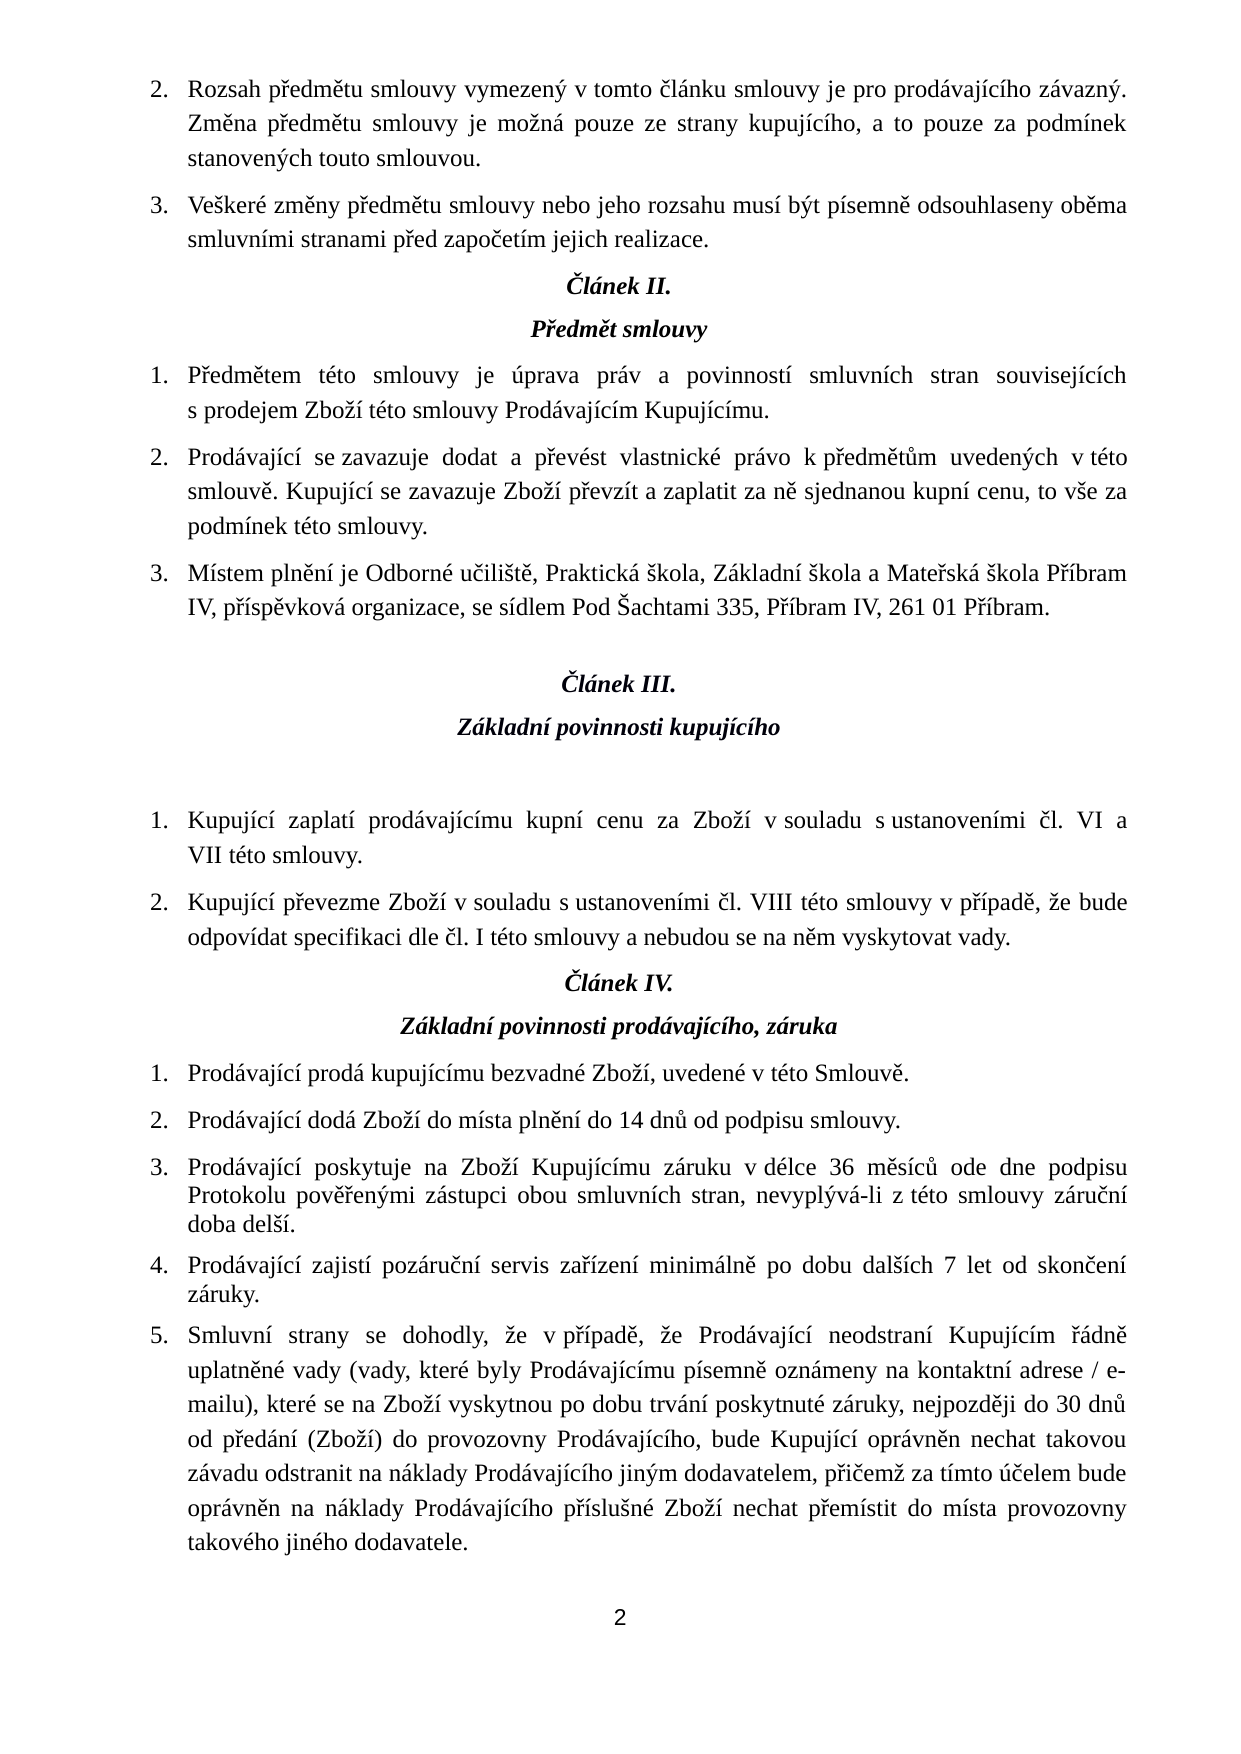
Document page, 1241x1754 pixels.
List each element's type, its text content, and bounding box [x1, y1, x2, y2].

text Článek II. [112, 271, 1128, 300]
list Místem plnění je Odborné učiliště, Praktická škola, Základní škola a Mateřská škola Příbram IV, příspěvková organizace, se sídlem Pod Šachtami 335, Příbram IV, 261 01 Příbram. [150, 558, 1128, 621]
text Článek IV. [112, 968, 1128, 997]
list Prodávající prodá kupujícímu bezvadné Zboží, uvedené v této Smlouvě. [150, 1058, 1128, 1087]
list Rozsah předmětu smlouvy vymezený v tomto článku smlouvy je pro prodávajícího závazný. Změna předmětu smlouvy je možná pouze ze strany kupujícího, a to pouze za podmínek stanovených touto smlouvou. [150, 74, 1128, 171]
text Předmět smlouvy [112, 314, 1128, 342]
list Kupující převezme Zboží v souladu s ustanoveními čl. VIII této smlouvy v případě, že bude odpovídat specifikaci dle čl. I této smlouvy a nebudou se na něm vyskytovat vady. [150, 887, 1128, 950]
list Prodávající zajistí pozáruční servis zařízení minimálně po dobu dalších 7 let od skončení záruky. [150, 1251, 1128, 1308]
list Prodávající dodá Zboží do místa plnění do 14 dnů od podpisu smlouvy. [150, 1105, 1128, 1134]
subtitle Základní povinnosti kupujícího [112, 712, 1128, 741]
list Předmětem této smlouvy je úprava práv a povinností smluvních stran souvisejících s prodejem Zboží této smlouvy Prodávajícím Kupujícímu. [150, 361, 1128, 424]
list Smluvní strany se dohodly, že v případě, že Prodávající neodstraní Kupujícím řádně uplatněné vady (vady, které byly Prodávajícímu písemně oznámeny na kontaktní adrese / e-mailu), které se na Zboží vyskytnou po dobu trvání poskytnuté záruky, nejpozději do 30 dnů od předání (Zboží) do provozovny Prodávajícího, bude Kupující oprávněn nechat takovou závadu odstranit na náklady Prodávajícího jiným dodavatelem, přičemž za tímto účelem bude oprávněn na náklady Prodávajícího příslušné Zboží nechat přemístit do místa provozovny takového jiného dodavatele. [150, 1321, 1128, 1556]
list Kupující zaplatí prodávajícímu kupní cenu za Zboží v souladu s ustanoveními čl. VI a VII této smlouvy. [150, 806, 1128, 869]
list Veškeré změny předmětu smlouvy nebo jeho rozsahu musí být písemně odsouhlaseny oběma smluvními stranami před započetím jejich realizace. [150, 190, 1128, 253]
text Základní povinnosti prodávajícího, záruka [112, 1011, 1128, 1040]
subtitle Článek III. [112, 669, 1128, 698]
list Prodávající poskytuje na Zboží Kupujícímu záruku v délce 36 měsíců ode dne podpisu Protokolu pověřenými zástupci obou smluvních stran, nevyplývá-li z této smlouvy záruční doba delší. [150, 1152, 1128, 1238]
list Prodávající se zavazuje dodat a převést vlastnické právo k předmětům uvedených v této smlouvě. Kupující se zavazuje Zboží převzít a zaplatit za ně sjednanou kupní cenu, to vše za podmínek této smlouvy. [150, 442, 1128, 540]
